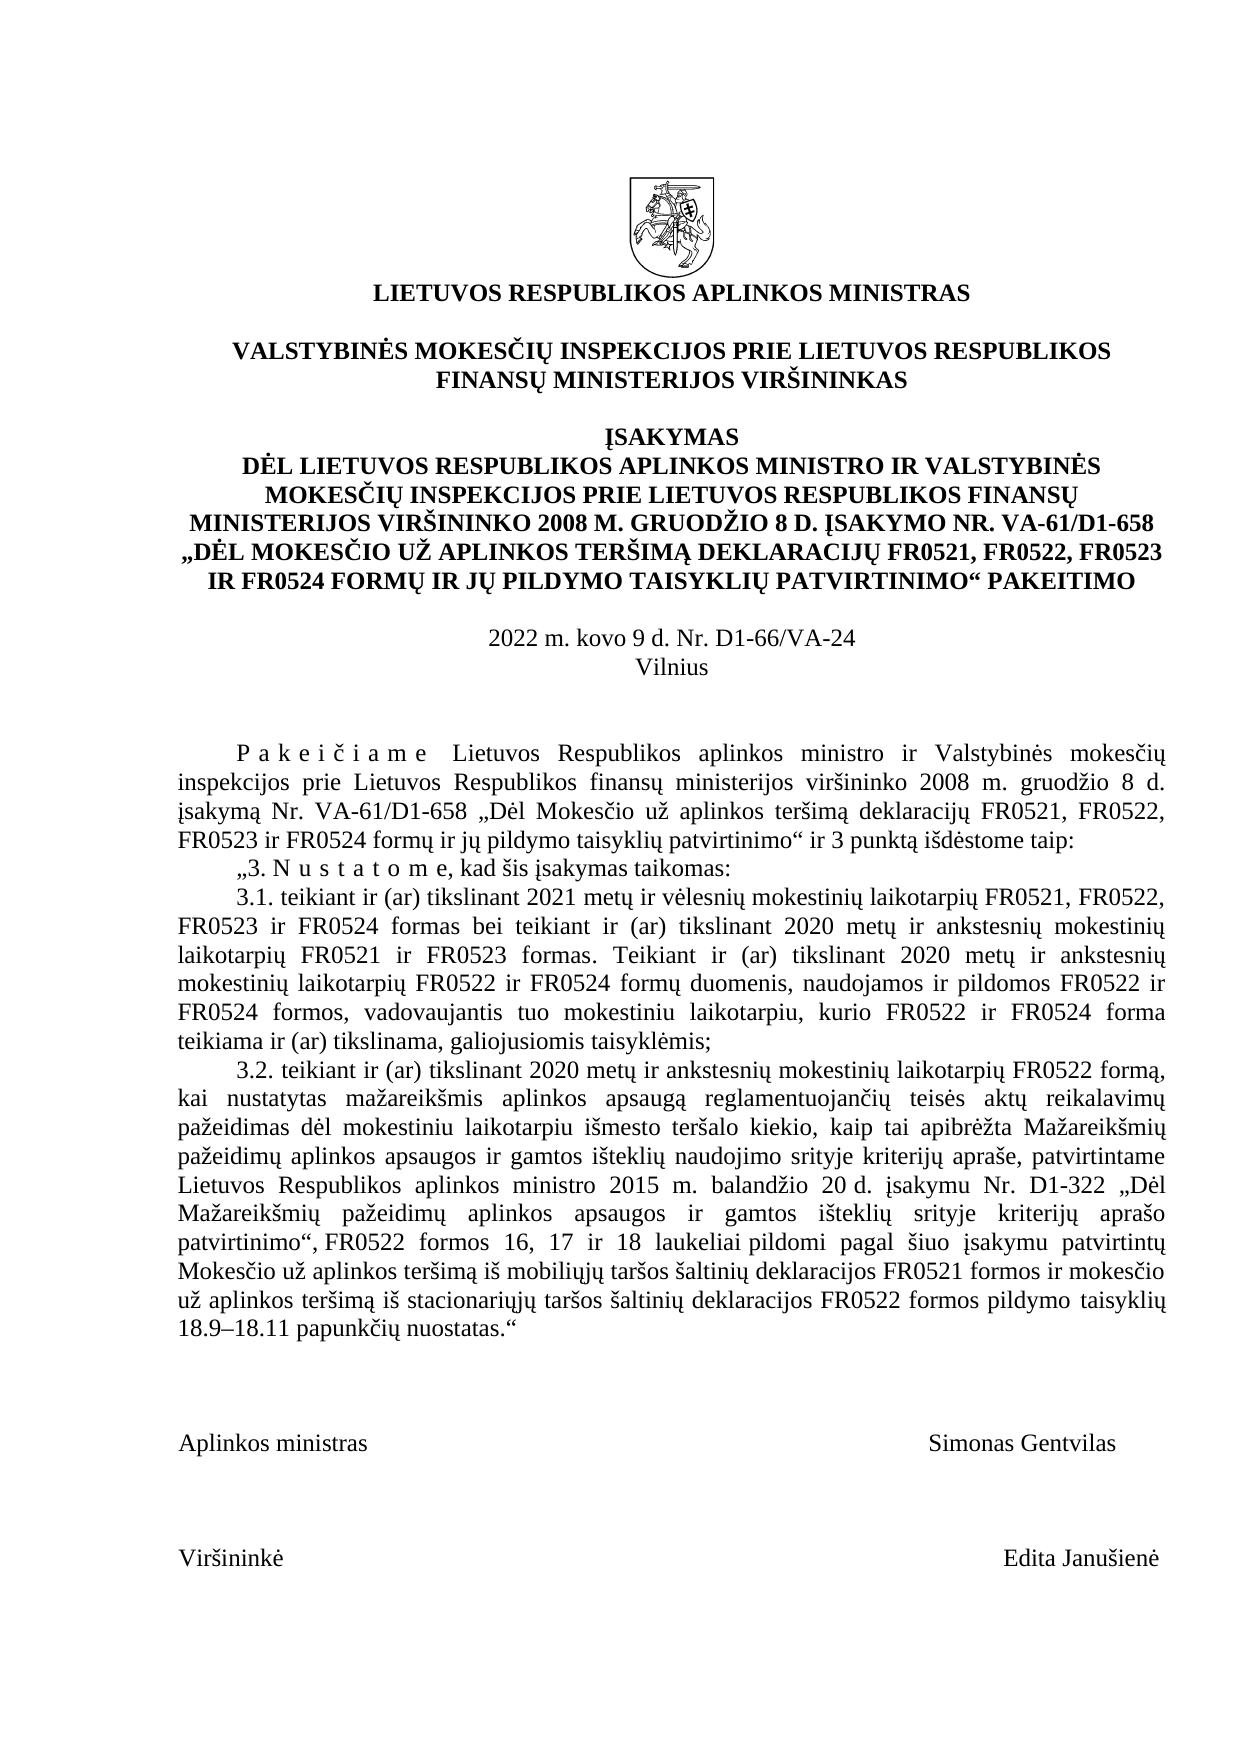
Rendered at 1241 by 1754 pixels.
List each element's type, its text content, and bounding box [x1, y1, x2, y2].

text ĮSAKYMAS [177, 422, 1166, 451]
text „3. Nustatome, kad šis įsakymas taikomas: [177, 853, 1166, 882]
text LIETUVOS RESPUBLIKOS APLINKOS MINISTRAS [177, 278, 1166, 307]
text Aplinkos ministras Simonas Gentvilas [178, 1428, 1163, 1457]
text 2022 m. kovo 9 d. Nr. D1-66/VA-24 [177, 623, 1166, 652]
text Vilnius [177, 652, 1166, 681]
text 3.1. teikiant ir (ar) tikslinant 2021 metų ir vėlesnių mokestinių laikotarpių FR0521, FR0522, FR0523 ir FR0524 formas bei teikiant ir (ar) tikslinant 2020 metų ir ankstesnių mokestinių laikotarpių FR0521 ir FR0523 formas. Teikiant ir (ar) tikslinant 2020 metų ir ankstesnių mokestinių laikotarpių FR0522 ir FR0524 formų duomenis, naudojamos ir pildomos FR0522 ir FR0524 formos, vadovaujantis tuo mokestiniu laikotarpiu, kurio FR0522 ir FR0524 forma teikiama ir (ar) tikslinama, galiojusiomis taisyklėmis; [177, 882, 1166, 1055]
text Pakeičiame Lietuvos Respublikos aplinkos ministro ir Valstybinės mokesčių inspekcijos prie Lietuvos Respublikos finansų ministerijos viršininko 2008 m. gruodžio 8 d. įsakymą Nr. VA-61/D1-658 „Dėl Mokesčio už aplinkos teršimą deklaracijų FR0521, FR0522, FR0523 ir FR0524 formų ir jų pildymo taisyklių patvirtinimo“ ir 3 punktą išdėstome taip: [177, 738, 1166, 853]
text 3.2. teikiant ir (ar) tikslinant 2020 metų ir ankstesnių mokestinių laikotarpių FR0522 formą, kai nustatytas mažareikšmis aplinkos apsaugą reglamentuojančių teisės aktų reikalavimų pažeidimas dėl mokestiniu laikotarpiu išmesto teršalo kiekio, kaip tai apibrėžta Mažareikšmių pažeidimų aplinkos apsaugos ir gamtos išteklių naudojimo srityje kriterijų apraše, patvirtintame Lietuvos Respublikos aplinkos ministro 2015 m. balandžio 20 d. įsakymu Nr. D1-322 „Dėl Mažareikšmių pažeidimų aplinkos apsaugos ir gamtos išteklių srityje kriterijų aprašo patvirtinimo“, FR0522 formos 16, 17 ir 18 laukeliai pildomi pagal šiuo įsakymu patvirtintų Mokesčio už aplinkos teršimą iš mobiliųjų taršos šaltinių deklaracijos FR0521 formos ir mokesčio už aplinkos teršimą iš stacionariųjų taršos šaltinių deklaracijos FR0522 formos pildymo taisyklių 18.9–18.11 papunkčių nuostatas.“ [177, 1055, 1166, 1342]
text Viršininkė Edita Janušienė [178, 1543, 1163, 1572]
text DĖL LIETUVOS RESPUBLIKOS APLINKOS MINISTRO IR VALSTYBINĖS MOKESČIŲ INSPEKCIJOS PRIE LIETUVOS RESPUBLIKOS FINANSŲ MINISTERIJOS VIRŠININKO 2008 M. GRUODŽIO 8 D. ĮSAKYMO NR. VA-61/D1-658 „DĖL MOKESČIO UŽ APLINKOS TERŠIMĄ DEKLARACIJŲ FR0521, FR0522, FR0523 IR FR0524 FORMŲ IR JŲ PILDYMO TAISYKLIŲ PATVIRTINIMO“ PAKEITIMO [177, 451, 1166, 595]
text VALSTYBINĖS MOKESČIŲ INSPEKCIJOS PRIE LIETUVOS RESPUBLIKOS FINANSŲ MINISTERIJOS VIRŠININKAS [177, 336, 1166, 393]
